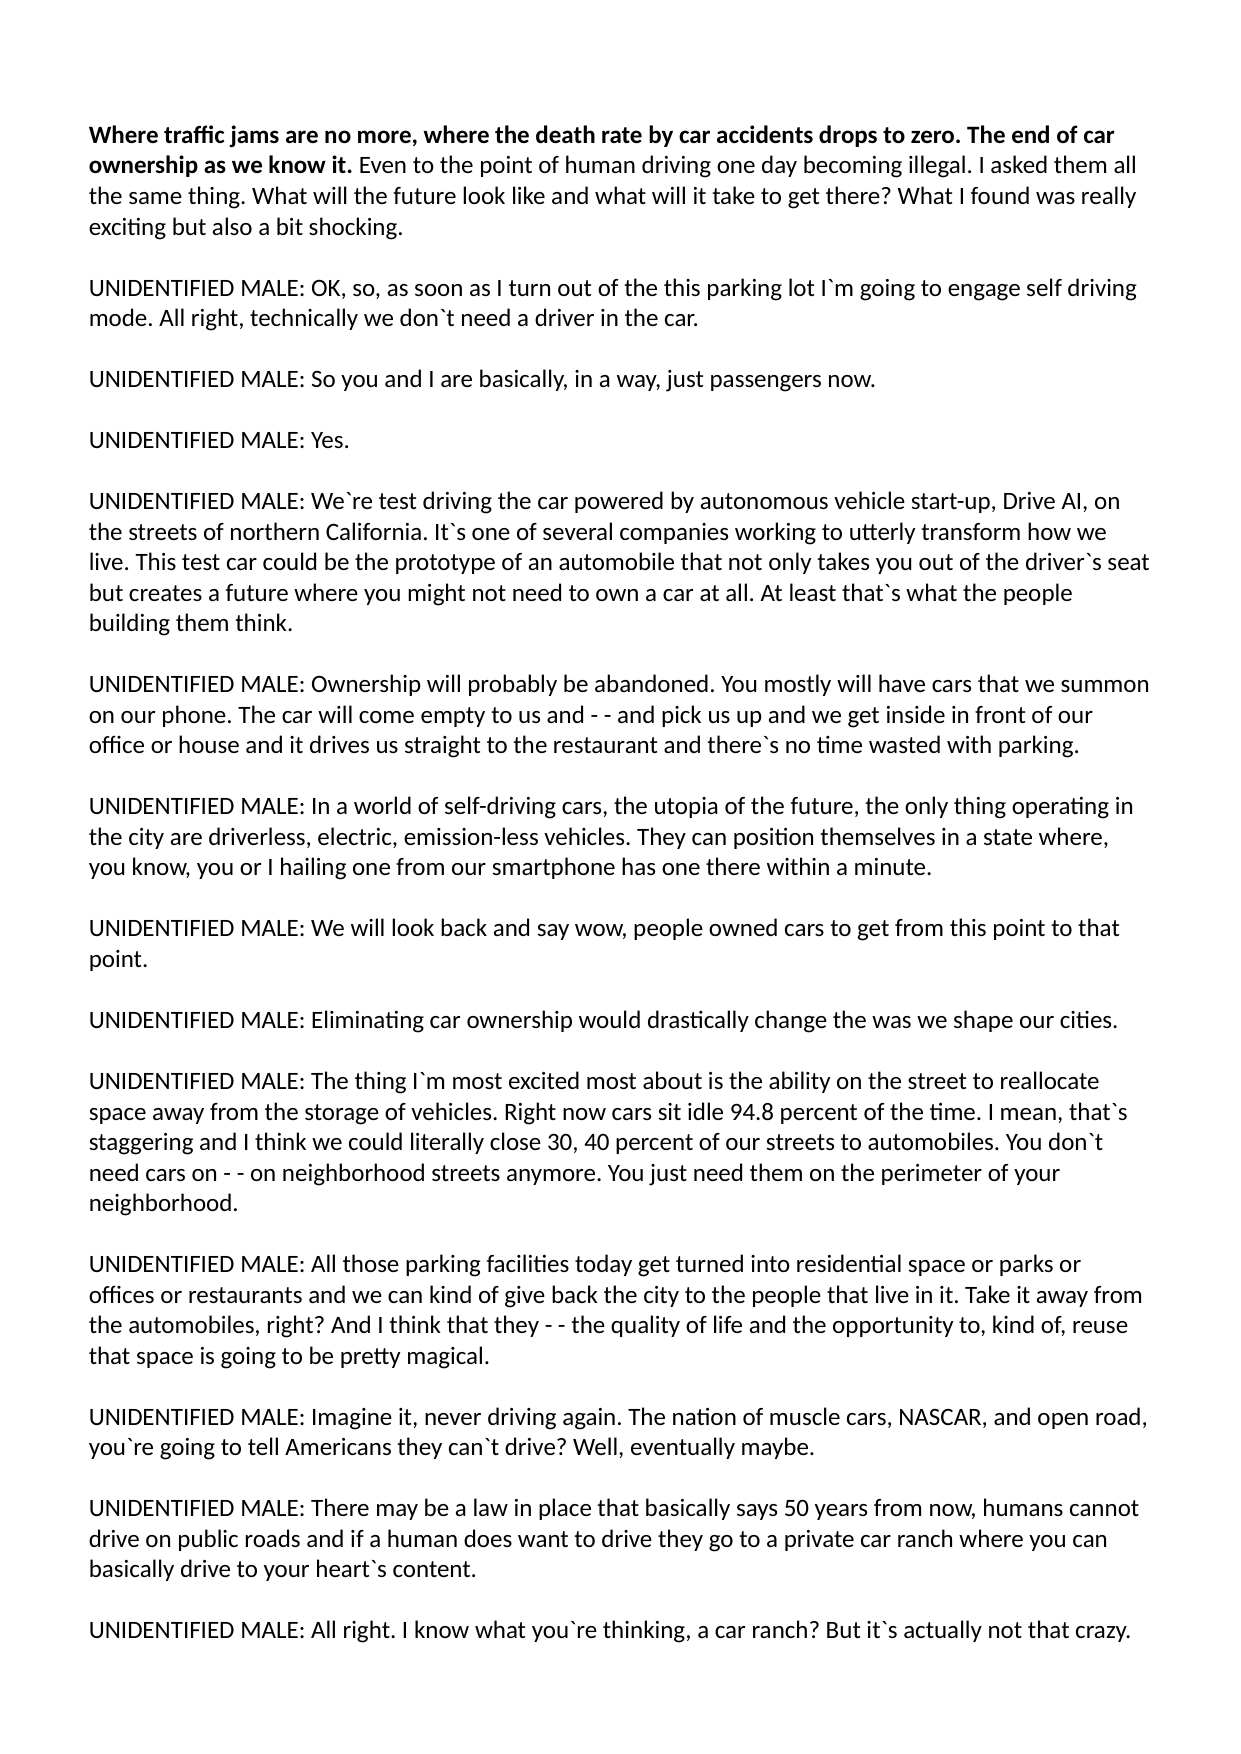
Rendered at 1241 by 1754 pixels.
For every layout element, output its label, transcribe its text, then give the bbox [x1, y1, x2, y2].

text Where traffic jams are no more, where the death rate by car accidents drops to zero. The end of car ownership as we know it. Even to the point of human driving one day becoming illegal. I asked them all the same thing. What will the future look like and what will it take to get there? What I found was really exciting but also a bit shocking. UNIDENTIFIED MALE: OK, so, as soon as I turn out of the this parking lot I`m going to engage self driving mode. All right, technically we don`t need a driver in the car. UNIDENTIFIED MALE: So you and I are basically, in a way, just passengers now. UNIDENTIFIED MALE: Yes. UNIDENTIFIED MALE: We`re test driving the car powered by autonomous vehicle start-up, Drive AI, on the streets of northern California. It`s one of several companies working to utterly transform how we live. This test car could be the prototype of an automobile that not only takes you out of the driver`s seat but creates a future where you might not need to own a car at all. At least that`s what the people building them think. UNIDENTIFIED MALE: Ownership will probably be abandoned. You mostly will have cars that we summon on our phone. The car will come empty to us and - - and pick us up and we get inside in front of our office or house and it drives us straight to the restaurant and there`s no time wasted with parking. UNIDENTIFIED MALE: In a world of self-driving cars, the utopia of the future, the only thing operating in the city are driverless, electric, emission-less vehicles. They can position themselves in a state where, you know, you or I hailing one from our smartphone has one there within a minute. UNIDENTIFIED MALE: We will look back and say wow, people owned cars to get from this point to that point. UNIDENTIFIED MALE: Eliminating car ownership would drastically change the was we shape our cities. UNIDENTIFIED MALE: The thing I`m most excited most about is the ability on the street to reallocate space away from the storage of vehicles. Right now cars sit idle 94.8 percent of the time. I mean, that`s staggering and I think we could literally close 30, 40 percent of our streets to automobiles. You don`t need cars on - - on neighborhood streets anymore. You just need them on the perimeter of your neighborhood. UNIDENTIFIED MALE: All those parking facilities today get turned into residential space or parks or offices or restaurants and we can kind of give back the city to the people that live in it. Take it away from the automobiles, right? And I think that they - - the quality of life and the opportunity to, kind of, reuse that space is going to be pretty magical. UNIDENTIFIED MALE: Imagine it, never driving again. The nation of muscle cars, NASCAR, and open road, you`re going to tell Americans they can`t drive? Well, eventually maybe. UNIDENTIFIED MALE: There may be a law in place that basically says 50 years from now, humans cannot drive on public roads and if a human does want to drive they go to a private car ranch where you can basically drive to your heart`s content. UNIDENTIFIED MALE: All right. I know what you`re thinking, a car ranch? But it`s actually not that crazy. [88, 88, 1152, 1645]
